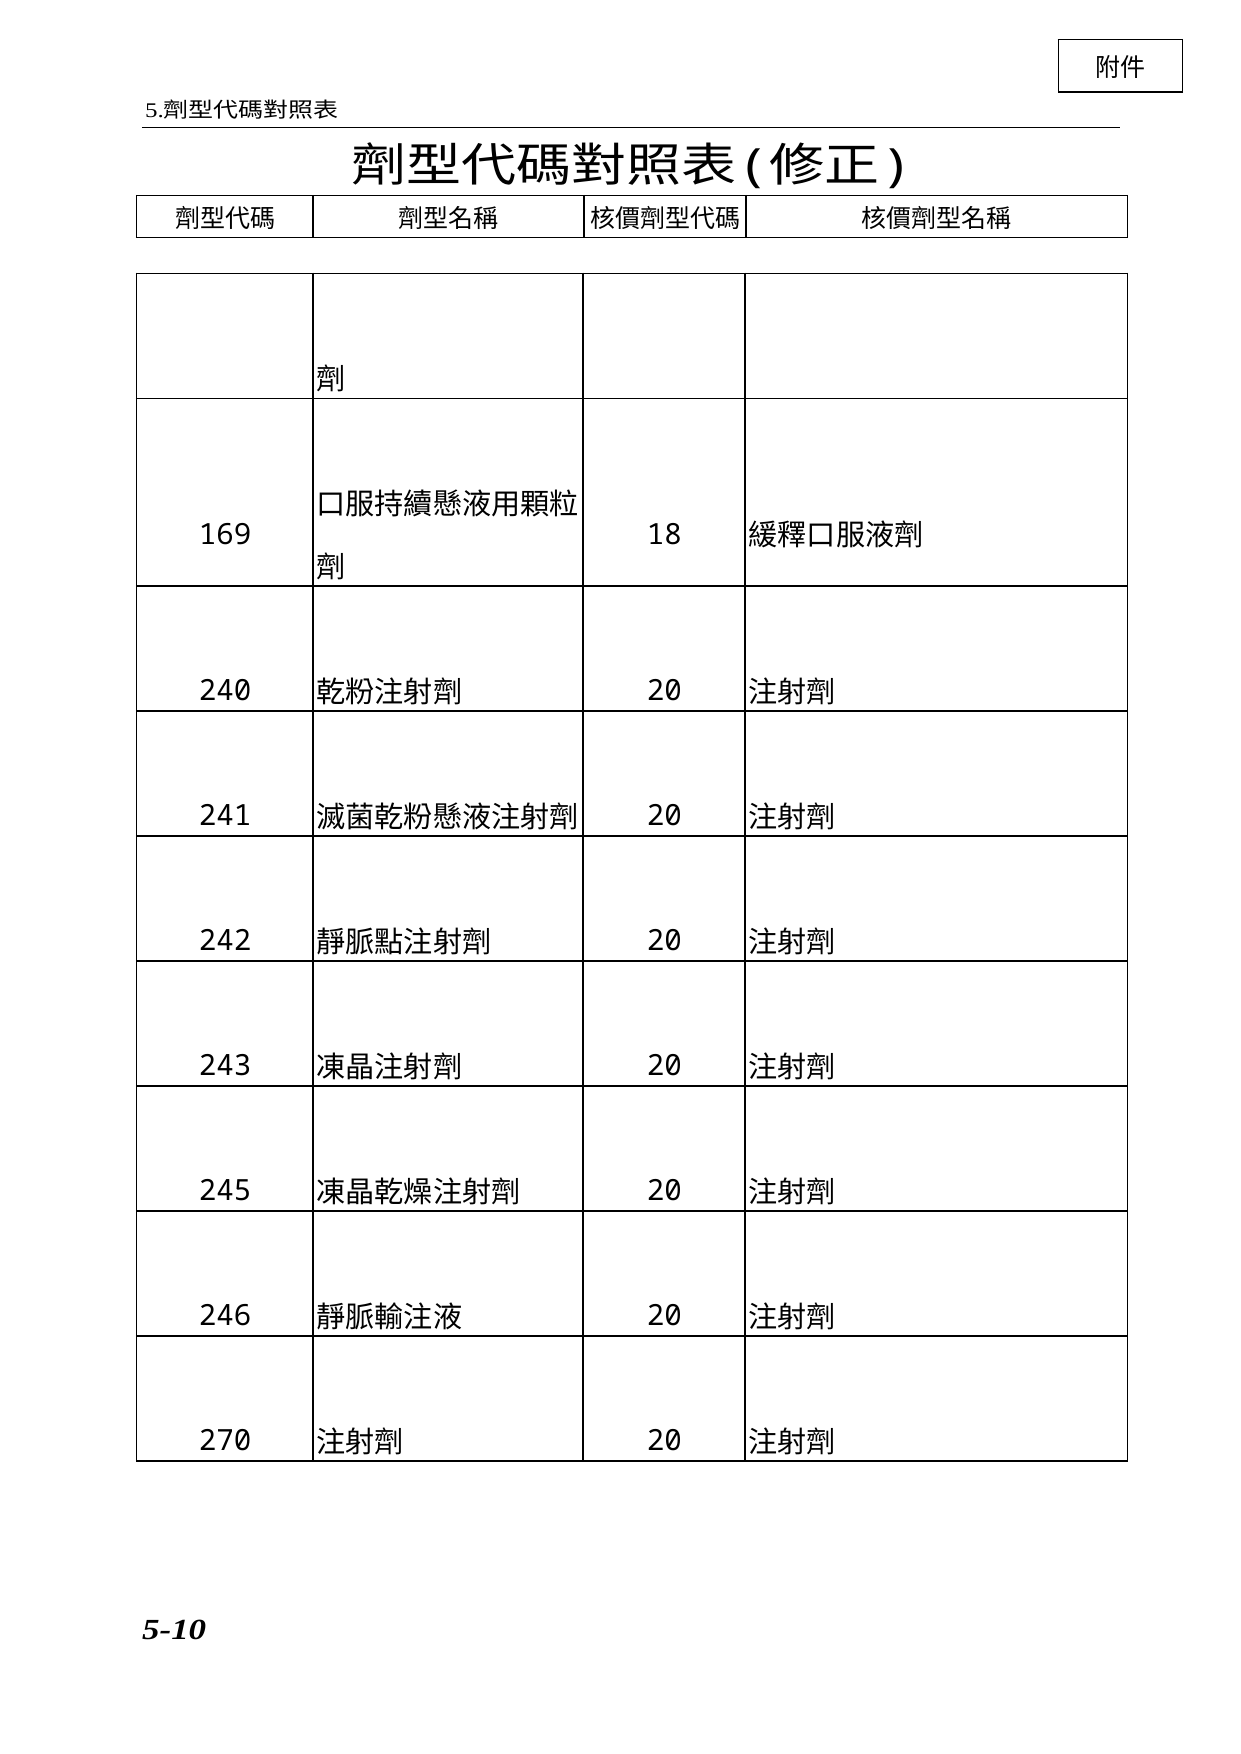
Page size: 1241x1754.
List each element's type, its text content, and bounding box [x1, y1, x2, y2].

table_cell 注射劑 [314, 1337, 582, 1460]
table_cell 乾粉注射劑 [314, 587, 582, 710]
table_cell 注射劑 [746, 1087, 1127, 1210]
table_cell 注射劑 [746, 587, 1127, 710]
table_cell [746, 274, 1127, 398]
table_cell 240 [137, 587, 312, 710]
table_cell 241 [137, 712, 312, 835]
table_cell 20 [584, 1212, 744, 1335]
table_cell 243 [137, 962, 312, 1085]
table_cell 20 [584, 1087, 744, 1210]
table_cell 270 [137, 1337, 312, 1460]
table_cell 凍晶注射劑 [314, 962, 582, 1085]
table_cell 20 [584, 1337, 744, 1460]
table_cell 18 [584, 399, 744, 585]
table_cell [137, 274, 312, 398]
table_cell 緩釋口服液劑 [746, 399, 1127, 585]
table_cell 注射劑 [746, 1212, 1127, 1335]
table_cell 口服持續懸液用顆粒劑 [314, 399, 582, 585]
table_cell 靜脈點注射劑 [314, 837, 582, 960]
table_cell 注射劑 [746, 962, 1127, 1085]
table_cell 20 [584, 837, 744, 960]
table_cell 169 [137, 399, 312, 585]
table_cell 20 [584, 712, 744, 835]
table_cell 注射劑 [746, 712, 1127, 835]
table_cell 245 [137, 1087, 312, 1210]
table_cell 注射劑 [746, 837, 1127, 960]
table_cell 凍晶乾燥注射劑 [314, 1087, 582, 1210]
table_cell 246 [137, 1212, 312, 1335]
table_cell 劑 [314, 274, 582, 398]
table_cell 滅菌乾粉懸液注射劑 [314, 712, 582, 835]
table_cell 20 [584, 962, 744, 1085]
table_cell 注射劑 [746, 1337, 1127, 1460]
table_cell 靜脈輸注液 [314, 1212, 582, 1335]
table_cell [584, 274, 744, 398]
table_cell 242 [137, 837, 312, 960]
table_cell 20 [584, 587, 744, 710]
